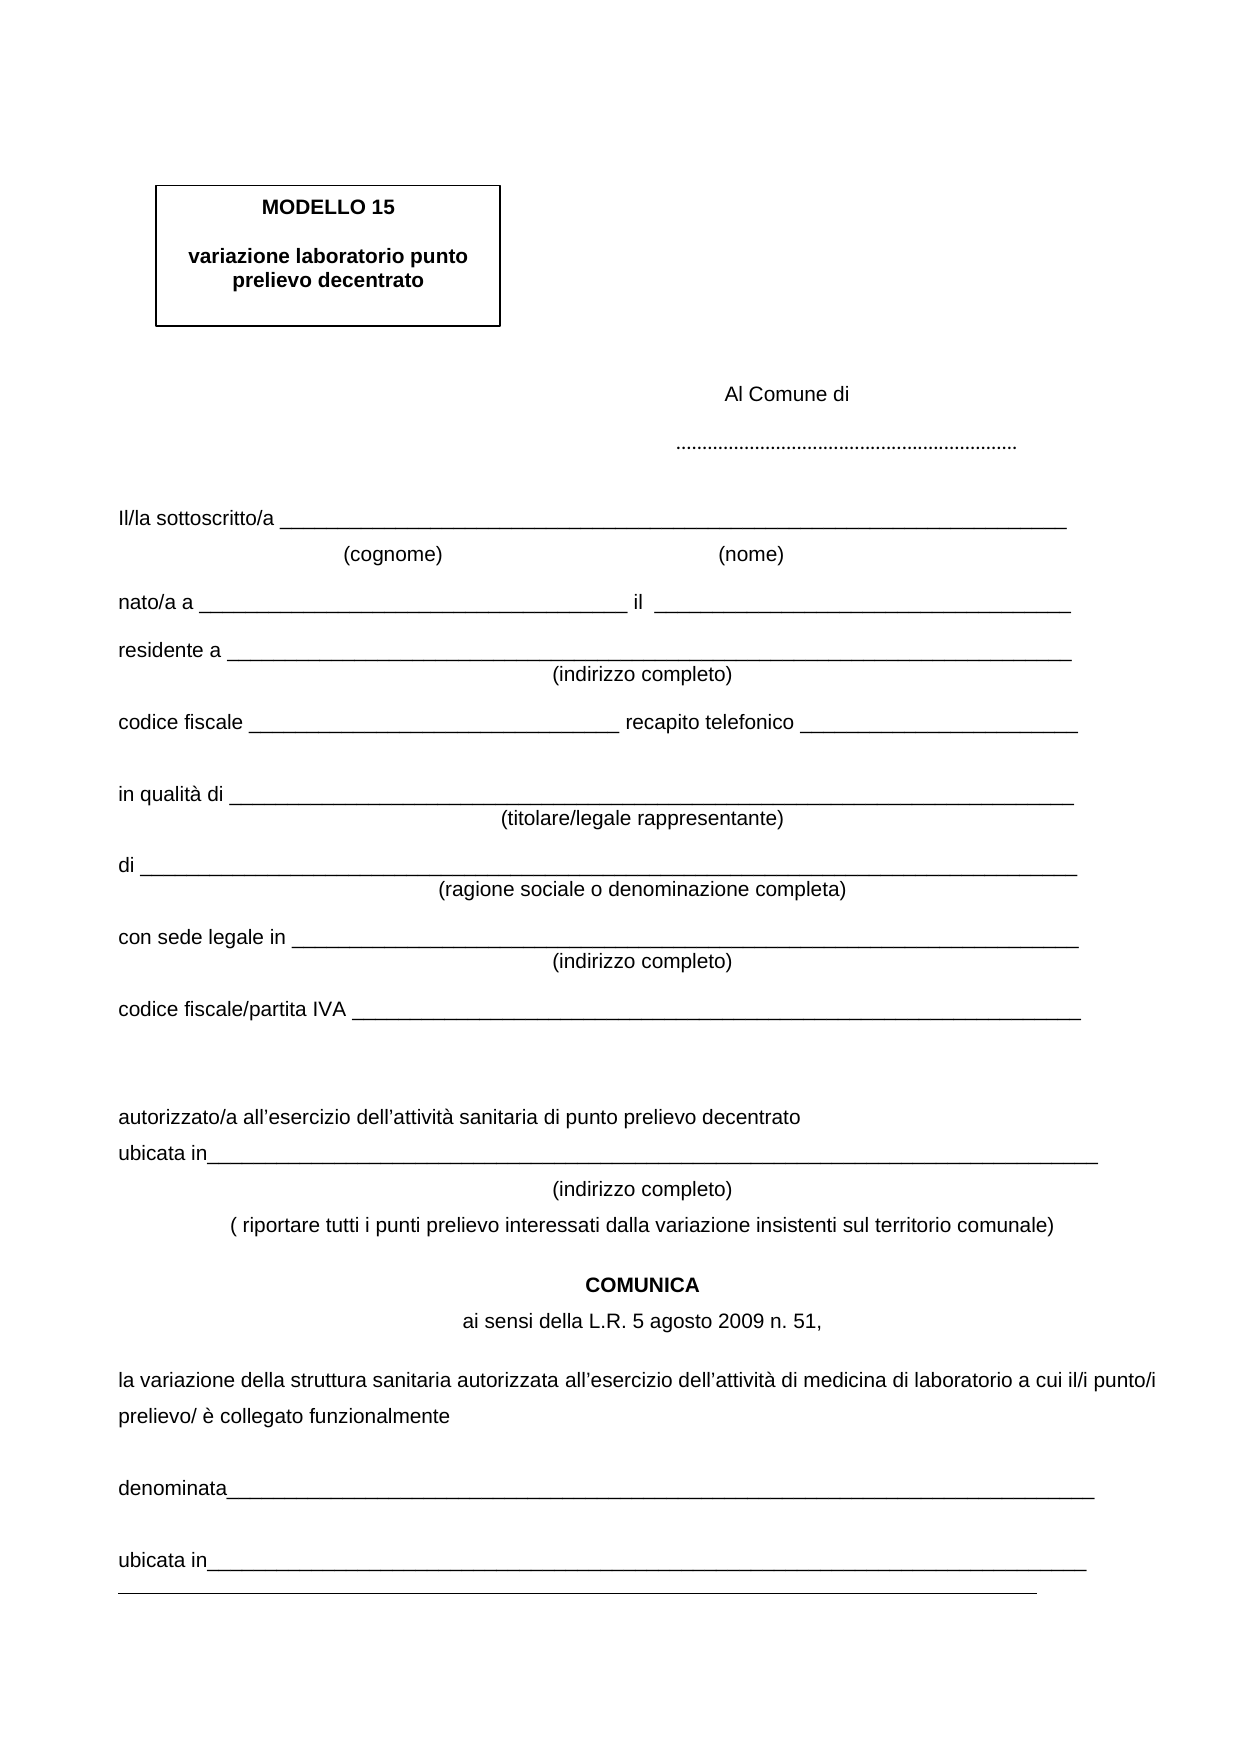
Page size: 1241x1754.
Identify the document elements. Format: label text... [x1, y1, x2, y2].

text variazione laboratorio punto prelievo decentrato [176, 244, 480, 292]
text denominata___________________________________________________________________________ [118, 1476, 1167, 1500]
text (ragione sociale o denominazione completa) [118, 877, 1167, 901]
text autorizzato/a all’esercizio dell’attività sanitaria di punto prelievo decentrato [118, 1105, 1167, 1129]
text Il/la sottoscritto/a ____________________________________________________________________ [118, 506, 1167, 530]
text ................................................................. [118, 429, 1167, 455]
text ubicata in____________________________________________________________________________ [118, 1548, 1167, 1596]
text (indirizzo completo) [118, 662, 1167, 686]
text in qualità di _________________________________________________________________________ [118, 781, 1167, 805]
text (indirizzo completo) [118, 1177, 1167, 1201]
text ubicata in_____________________________________________________________________________ [118, 1141, 1167, 1165]
text la variazione della struttura sanitaria autorizzata all’esercizio dell’attività di medicina di laboratorio a cui il/i punto/i prelievo/ è collegato funzionalmente [118, 1368, 1167, 1428]
text codice fiscale/partita IVA _______________________________________________________________ [118, 997, 1167, 1021]
text MODELLO 15 [165, 194, 491, 219]
text (titolare/legale rappresentante) [118, 805, 1167, 829]
text codice fiscale ________________________________ recapito telefonico ________________________ [118, 709, 1167, 733]
text Al Comune di [118, 382, 1167, 406]
text (cognome) (nome) [118, 542, 1167, 566]
text ai sensi della L.R. 5 agosto 2009 n. 51, [118, 1308, 1167, 1332]
text con sede legale in ____________________________________________________________________ [118, 925, 1167, 949]
text di _________________________________________________________________________________ [118, 853, 1167, 877]
text nato/a a _____________________________________ il ____________________________________ [118, 590, 1167, 614]
text (indirizzo completo) [118, 949, 1167, 973]
text COMUNICA [118, 1272, 1167, 1296]
text ( riportare tutti i punti prelievo interessati dalla variazione insistenti sul territorio comunale) [118, 1213, 1167, 1237]
text residente a _________________________________________________________________________ [118, 638, 1167, 662]
